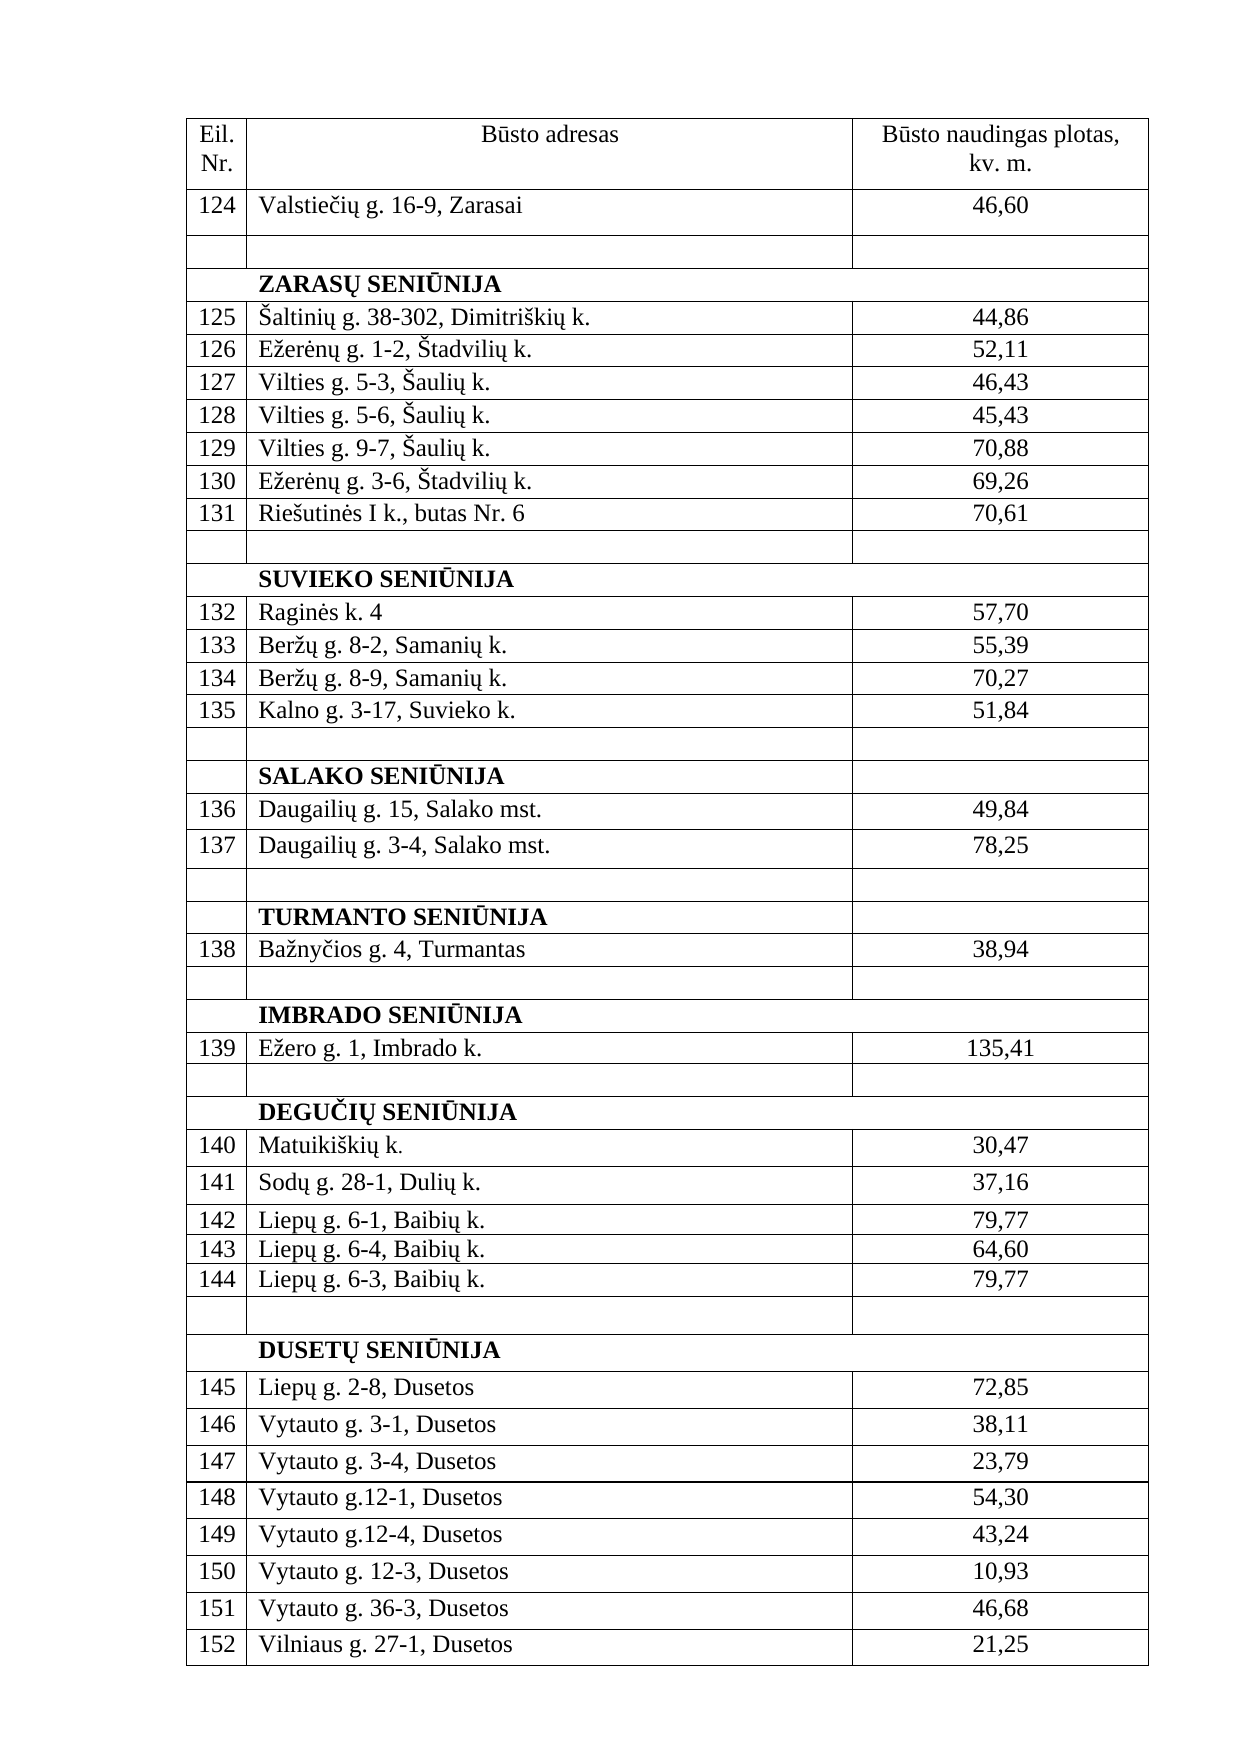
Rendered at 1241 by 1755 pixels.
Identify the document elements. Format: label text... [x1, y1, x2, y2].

table_cell Riešutinės I k., butas Nr. 6 [247, 499, 852, 530]
table_cell [853, 1097, 1148, 1129]
table_cell 64,60 [853, 1235, 1148, 1263]
table_cell 140 [187, 1130, 246, 1166]
table_cell [853, 564, 1148, 596]
table_cell [853, 236, 1148, 268]
table_cell 135 [187, 695, 246, 727]
table_cell [853, 728, 1148, 760]
table_cell Vilties g. 5-3, Šaulių k. [247, 367, 852, 399]
table_cell 78,25 [853, 830, 1148, 868]
table_cell Daugailių g. 15, Salako mst. [247, 794, 852, 829]
table_cell [187, 236, 246, 268]
table_cell 70,27 [853, 663, 1148, 694]
table_cell 43,24 [853, 1519, 1148, 1555]
table_cell SALAKO SENIŪNIJA [247, 761, 852, 793]
table_cell Šaltinių g. 38-302, Dimitriškių k. [247, 302, 852, 333]
table_cell [187, 564, 247, 596]
table_cell [247, 1297, 852, 1334]
table_cell [247, 1064, 852, 1096]
table_cell 52,11 [853, 335, 1148, 366]
table_cell TURMANTO SENIŪNIJA [247, 902, 852, 933]
table_cell Vytauto g. 36-3, Dusetos [247, 1593, 852, 1628]
table_cell 139 [187, 1033, 246, 1063]
table_cell 46,60 [853, 190, 1148, 235]
table_cell Vytauto g.12-4, Dusetos [247, 1519, 852, 1555]
table_cell 72,85 [853, 1372, 1148, 1408]
table_cell [853, 761, 1148, 793]
table_cell 148 [187, 1483, 246, 1518]
table_cell 149 [187, 1519, 246, 1555]
table_cell 143 [187, 1235, 246, 1263]
table_cell DEGUČIŲ SENIŪNIJA [247, 1097, 853, 1129]
table_cell 134 [187, 663, 246, 694]
table_cell Vytauto g. 3-4, Dusetos [247, 1446, 852, 1481]
table_cell 137 [187, 830, 246, 868]
table_cell [247, 728, 852, 760]
table_cell 54,30 [853, 1483, 1148, 1518]
table_cell [187, 531, 246, 563]
table_cell DUSETŲ SENIŪNIJA [247, 1335, 853, 1371]
table_cell Liepų g. 6-3, Baibių k. [247, 1264, 852, 1296]
table_cell [853, 902, 1148, 933]
table_cell 70,88 [853, 433, 1148, 465]
table_cell Sodų g. 28-1, Dulių k. [247, 1167, 852, 1204]
table_cell 141 [187, 1167, 246, 1204]
table_cell [187, 269, 247, 301]
table_cell [187, 869, 246, 901]
table_cell 124 [187, 190, 246, 235]
table_cell 21,25 [853, 1630, 1148, 1665]
table_cell Vytauto g. 3-1, Dusetos [247, 1409, 852, 1445]
table_cell Vilties g. 5-6, Šaulių k. [247, 400, 852, 432]
table_cell 136 [187, 794, 246, 829]
table_cell Valstiečių g. 16-9, Zarasai [247, 190, 852, 235]
table_cell SUVIEKO SENIŪNIJA [247, 564, 853, 596]
table_cell [853, 1000, 1148, 1032]
table_cell [853, 1297, 1148, 1334]
table_cell [247, 531, 852, 563]
table_cell 152 [187, 1630, 246, 1665]
table_cell 130 [187, 466, 246, 497]
table_cell Vilties g. 9-7, Šaulių k. [247, 433, 852, 465]
table_cell Daugailių g. 3-4, Salako mst. [247, 830, 852, 868]
table_cell [853, 1335, 1148, 1371]
table_cell 127 [187, 367, 246, 399]
table_cell Ežerėnų g. 3-6, Štadvilių k. [247, 466, 852, 497]
table_cell [247, 869, 852, 901]
table_cell [187, 1335, 247, 1371]
table_cell 138 [187, 934, 246, 966]
table_cell Bažnyčios g. 4, Turmantas [247, 934, 852, 966]
table_cell 132 [187, 597, 246, 629]
table_cell Liepų g. 2-8, Dusetos [247, 1372, 852, 1408]
table_cell 46,68 [853, 1593, 1148, 1628]
table_cell 70,61 [853, 499, 1148, 530]
table_cell [853, 1064, 1148, 1096]
table_cell Vytauto g.12-1, Dusetos [247, 1483, 852, 1518]
table_cell [187, 1000, 247, 1032]
table_cell [247, 236, 852, 268]
table_cell [853, 531, 1148, 563]
table_header Būsto naudingas plotas, kv. m. [853, 119, 1148, 189]
table_cell 37,16 [853, 1167, 1148, 1204]
table_cell Matuikiškių k. [247, 1130, 852, 1166]
table_cell 45,43 [853, 400, 1148, 432]
table_cell Kalno g. 3-17, Suvieko k. [247, 695, 852, 727]
table_cell [187, 1064, 246, 1096]
table_cell 46,43 [853, 367, 1148, 399]
table_cell 133 [187, 630, 246, 662]
table_cell 38,94 [853, 934, 1148, 966]
table_cell 69,26 [853, 466, 1148, 497]
table_cell Ežero g. 1, Imbrado k. [247, 1033, 852, 1063]
table_cell 135,41 [853, 1033, 1148, 1063]
table_cell Ežerėnų g. 1-2, Štadvilių k. [247, 335, 852, 366]
table_cell Raginės k. 4 [247, 597, 852, 629]
table_cell 129 [187, 433, 246, 465]
table_cell 131 [187, 499, 246, 530]
table_cell 145 [187, 1372, 246, 1408]
table_cell Liepų g. 6-1, Baibių k. [247, 1205, 852, 1233]
table_cell 49,84 [853, 794, 1148, 829]
table_cell Beržų g. 8-9, Samanių k. [247, 663, 852, 694]
table_cell [187, 902, 246, 933]
table_cell [853, 269, 1148, 301]
table_cell 57,70 [853, 597, 1148, 629]
table_cell [187, 1297, 246, 1334]
table_cell 144 [187, 1264, 246, 1296]
table_cell 126 [187, 335, 246, 366]
table_cell 10,93 [853, 1556, 1148, 1592]
table_cell 125 [187, 302, 246, 333]
table_cell [853, 869, 1148, 901]
table_cell 147 [187, 1446, 246, 1481]
table_cell Vilniaus g. 27-1, Dusetos [247, 1630, 852, 1665]
table_cell [247, 967, 852, 999]
table_cell 38,11 [853, 1409, 1148, 1445]
table_header Būsto adresas [247, 119, 852, 189]
table_cell 55,39 [853, 630, 1148, 662]
table_cell IMBRADO SENIŪNIJA [247, 1000, 853, 1032]
table_cell [187, 761, 246, 793]
table_header Eil. Nr. [187, 119, 246, 189]
table_cell Beržų g. 8-2, Samanių k. [247, 630, 852, 662]
table_cell ZARASŲ SENIŪNIJA [247, 269, 853, 301]
table_cell [853, 967, 1148, 999]
table_cell 79,77 [853, 1205, 1148, 1233]
table_cell 30,47 [853, 1130, 1148, 1166]
table_cell 51,84 [853, 695, 1148, 727]
table_cell Liepų g. 6-4, Baibių k. [247, 1235, 852, 1263]
table_cell Vytauto g. 12-3, Dusetos [247, 1556, 852, 1592]
table_cell 44,86 [853, 302, 1148, 333]
table_cell 150 [187, 1556, 246, 1592]
table_cell 142 [187, 1205, 246, 1233]
table_cell [187, 967, 246, 999]
table_cell 151 [187, 1593, 246, 1628]
table_cell 79,77 [853, 1264, 1148, 1296]
table_cell [187, 1097, 247, 1129]
table_cell 146 [187, 1409, 246, 1445]
table_cell [187, 728, 246, 760]
table_cell 128 [187, 400, 246, 432]
table_cell 23,79 [853, 1446, 1148, 1481]
